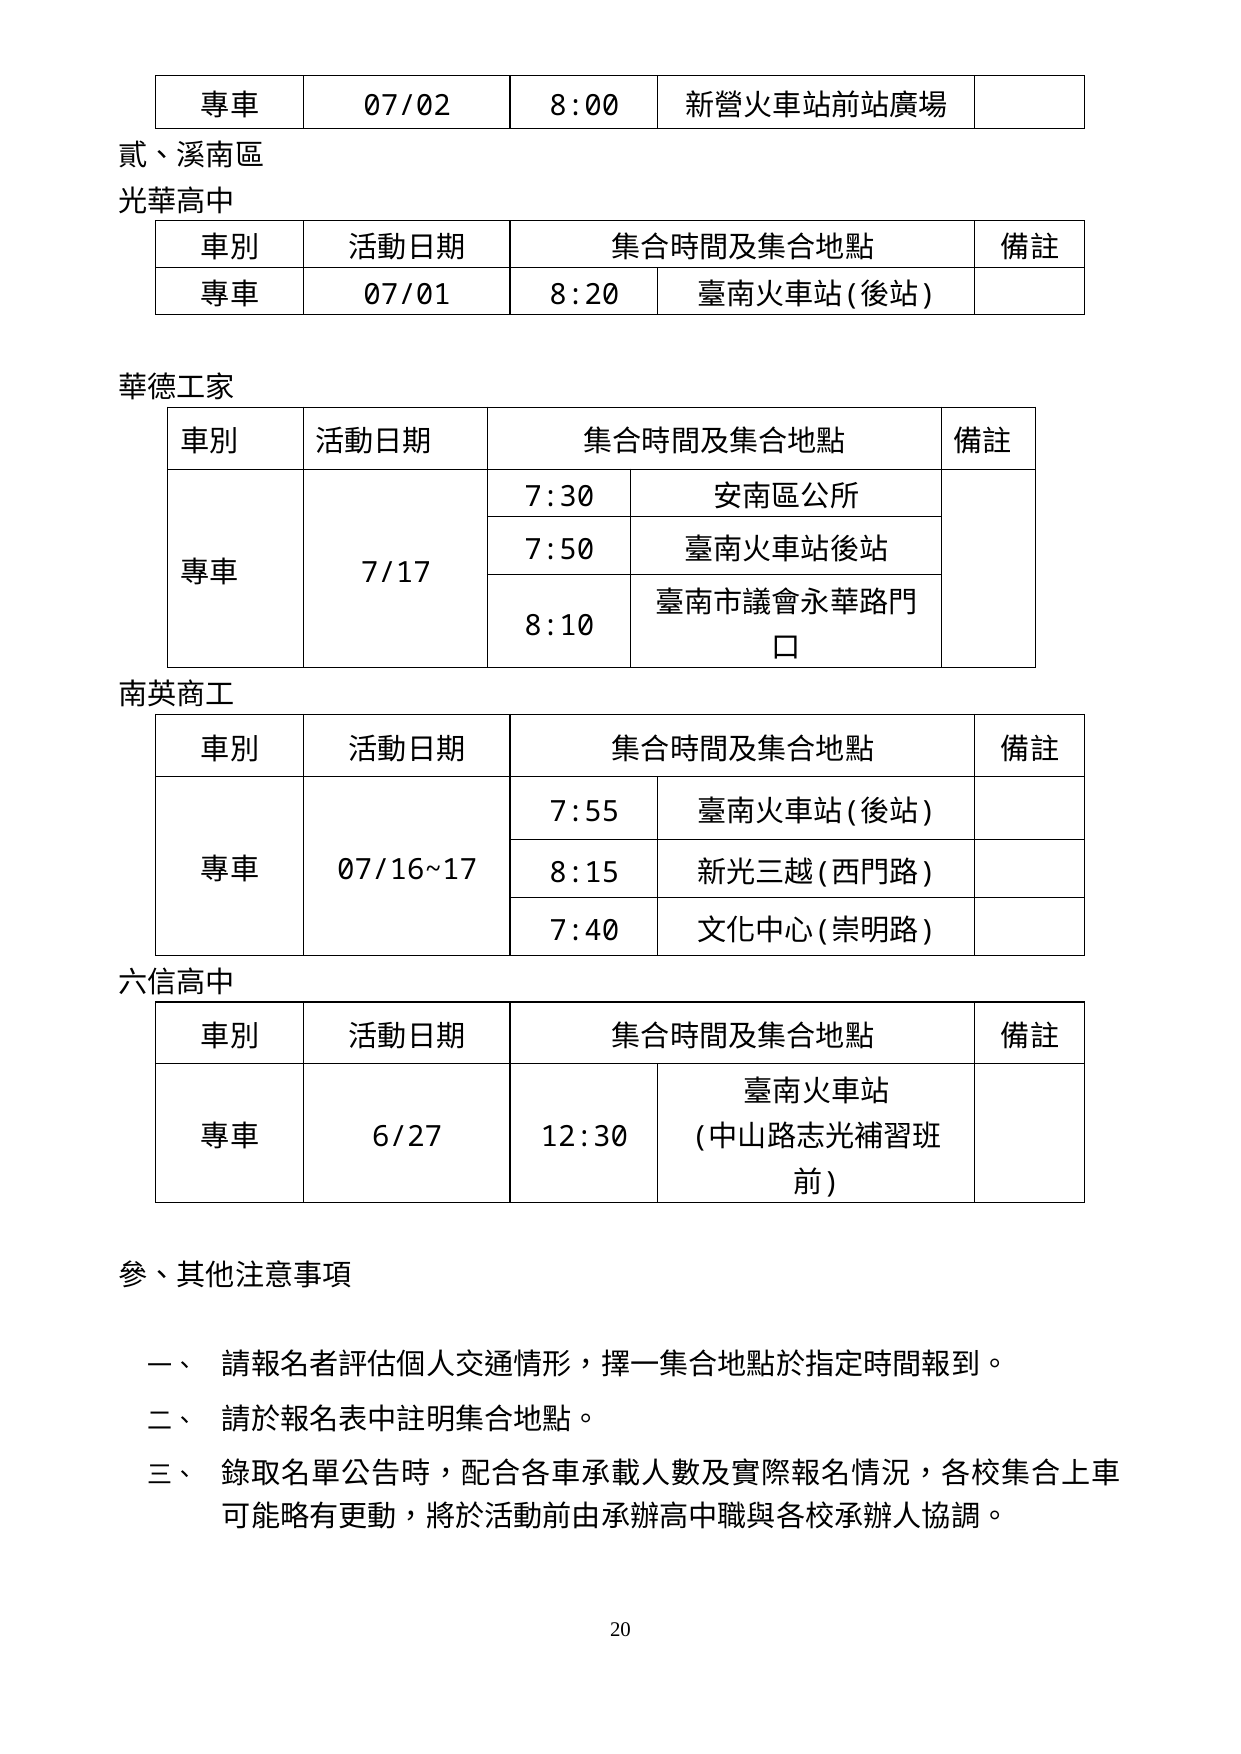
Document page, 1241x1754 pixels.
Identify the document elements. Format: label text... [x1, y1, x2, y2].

text 參、其他注意事項 [118, 1249, 1122, 1294]
table_header 活動日期 [304, 408, 487, 468]
table_cell 臺南火車站(後站) [658, 777, 974, 839]
table_cell 07/01 [304, 268, 509, 314]
table_cell 6/27 [304, 1064, 509, 1202]
table_cell 8:20 [511, 268, 657, 314]
table_header 活動日期 [304, 221, 509, 267]
table_cell 安南區公所 [631, 470, 941, 516]
table_cell [1036, 516, 1072, 574]
table_cell 8:15 [511, 840, 657, 897]
table_header [1036, 407, 1072, 468]
table_cell 12:30 [511, 1064, 657, 1202]
table_header 車別 [156, 221, 303, 267]
table_cell [975, 777, 1084, 839]
table_cell 臺南火車站(後站) [658, 268, 974, 314]
table_header 集合時間及集合地點 [488, 408, 941, 468]
table_header 車別 [168, 408, 303, 468]
table_cell [975, 898, 1084, 954]
table_cell 文化中心(崇明路) [658, 898, 974, 954]
list 請報名者評估個人交通情形，擇一集合地點於指定時間報到。 [148, 1340, 1122, 1383]
table_cell [975, 268, 1084, 314]
text 六信高中 [118, 956, 1122, 1001]
table_header 備註 [975, 1003, 1084, 1063]
table_cell 8:10 [488, 575, 630, 667]
table_cell 7:50 [488, 517, 630, 574]
text 光華高中 [118, 174, 1122, 220]
table_cell 8:00 [511, 76, 657, 127]
table_cell 07/16~17 [304, 777, 509, 954]
table_cell [975, 76, 1084, 127]
list 請於報名表中註明集合地點。 [148, 1395, 1122, 1437]
text 華德工家 [118, 361, 1122, 407]
table_header 活動日期 [304, 1003, 509, 1063]
table_header 車別 [156, 715, 303, 776]
table_header 備註 [975, 221, 1084, 267]
table_header 集合時間及集合地點 [511, 221, 974, 267]
table_cell 07/02 [304, 76, 509, 127]
table_header 活動日期 [304, 715, 509, 776]
text 南英商工 [118, 668, 1122, 714]
table_cell 臺南火車站後站 [631, 517, 941, 574]
table_cell 專車 [168, 470, 303, 667]
table_cell 7:55 [511, 777, 657, 839]
text 貳、溪南區 [118, 128, 1122, 174]
table_cell [1036, 574, 1072, 667]
table_cell 7/17 [304, 470, 487, 667]
table_cell [975, 1064, 1084, 1202]
table_cell 臺南市議會永華路門口 [631, 575, 941, 667]
table_cell 新營火車站前站廣場 [658, 76, 974, 127]
table_header 備註 [975, 715, 1084, 776]
table_cell 專車 [156, 268, 303, 314]
table_header 集合時間及集合地點 [511, 715, 974, 776]
table_header 備註 [942, 408, 1035, 468]
table_cell 7:30 [488, 470, 630, 516]
table_header 集合時間及集合地點 [511, 1003, 974, 1063]
table_cell 專車 [156, 777, 303, 954]
table_cell 新光三越(西門路) [658, 840, 974, 897]
table_cell [942, 470, 1035, 667]
table_cell 臺南火車站 (中山路志光補習班前) [658, 1064, 974, 1202]
table_cell 7:40 [511, 898, 657, 954]
table_cell [975, 840, 1084, 897]
table_cell [1036, 469, 1072, 516]
list 錄取名單公告時，配合各車承載人數及實際報名情況，各校集合上車可能略有更動，將於活動前由承辦高中職與各校承辦人協調。 [148, 1450, 1122, 1534]
table_cell 專車 [156, 1064, 303, 1202]
table_header 車別 [156, 1003, 303, 1063]
table_cell 專車 [156, 76, 303, 127]
